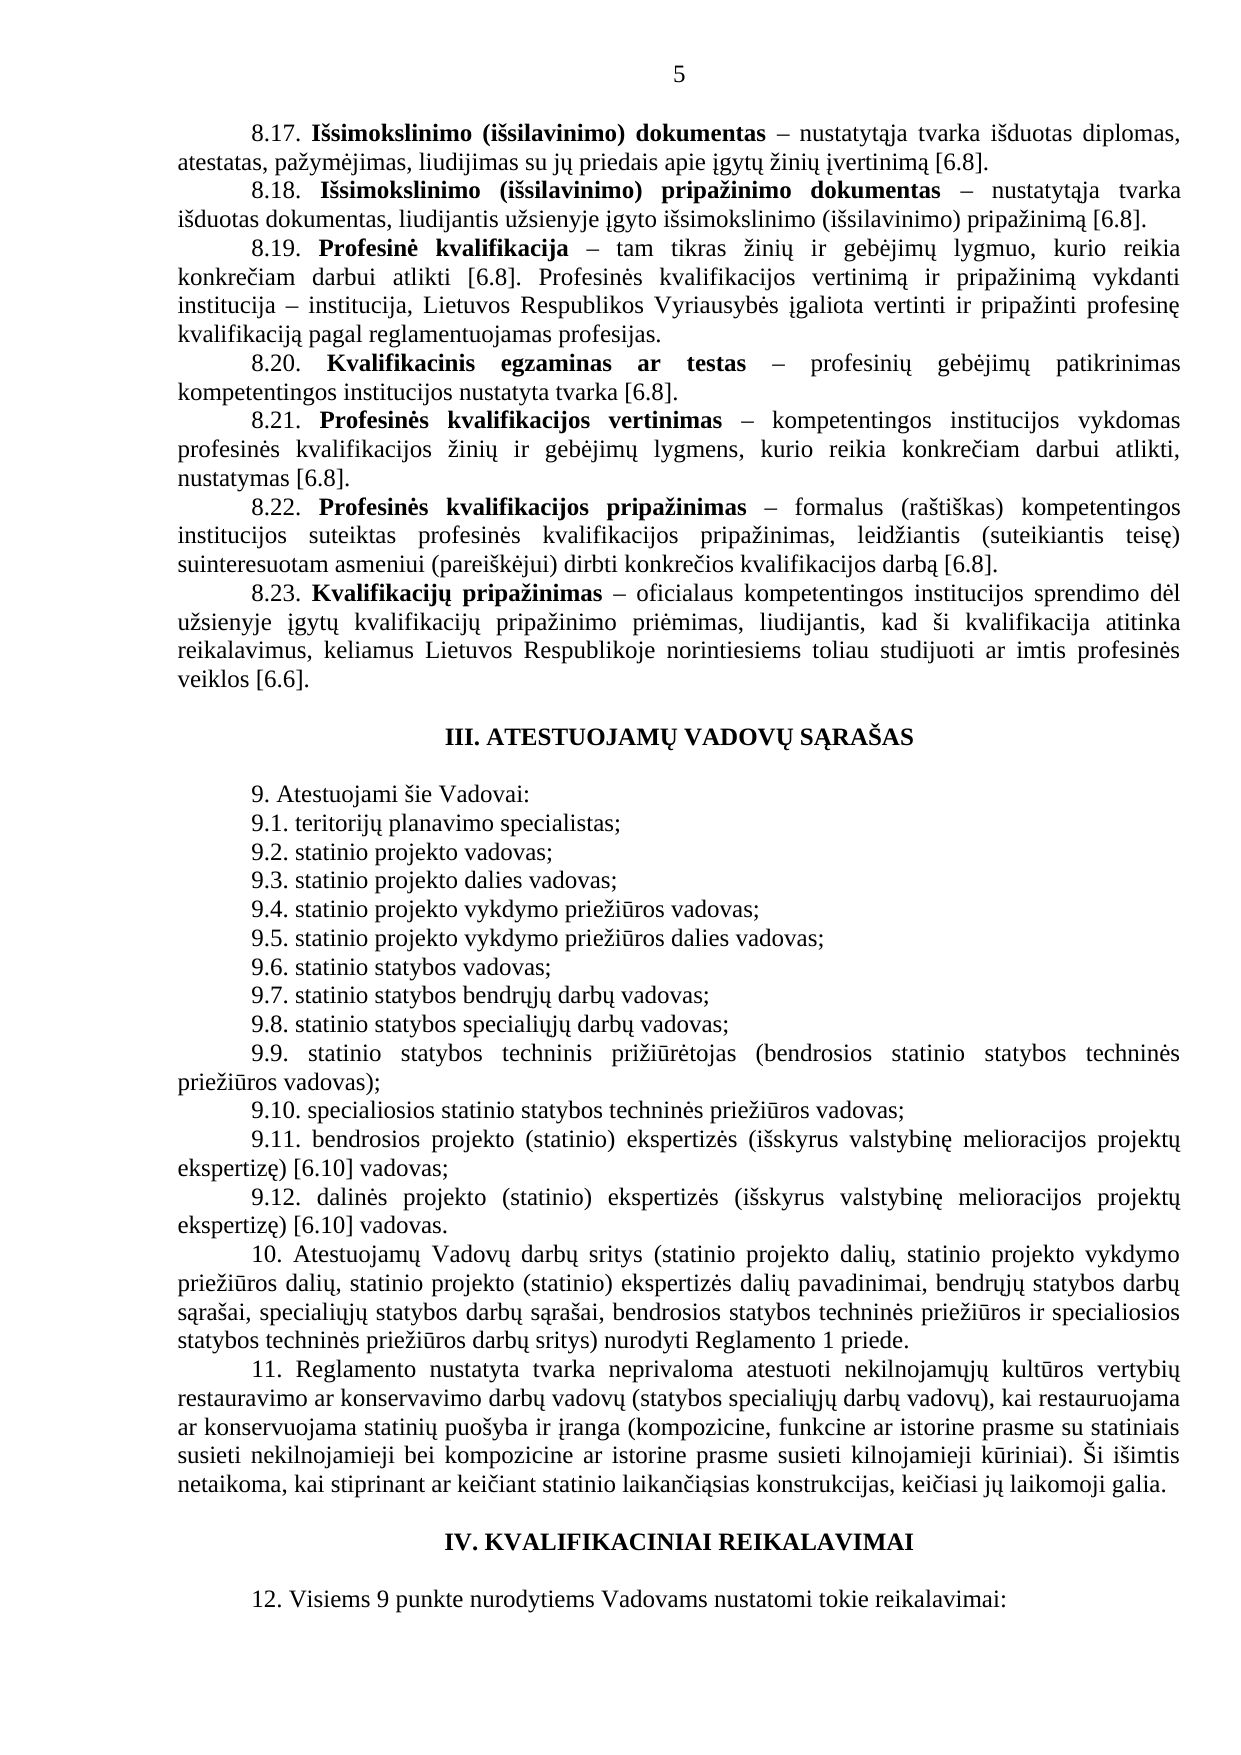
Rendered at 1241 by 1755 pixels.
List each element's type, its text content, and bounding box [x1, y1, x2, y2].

text 9.7. statinio statybos bendrųjų darbų vadovas; [177, 981, 1181, 1009]
text 9.12. dalinės projekto (statinio) ekspertizės (išskyrus valstybinę melioracijos projektų ekspertizę) [6.10] vadovas. [177, 1182, 1181, 1239]
text 8.20. Kvalifikacinis egzaminas ar testas – profesinių gebėjimų patikrinimas kompetentingos institucijos nustatyta tvarka [6.8]. [177, 348, 1181, 406]
text 8.21. Profesinės kvalifikacijos vertinimas – kompetentingos institucijos vykdomas profesinės kvalifikacijos žinių ir gebėjimų lygmens, kurio reikia konkrečiam darbui atlikti, nustatymas [6.8]. [177, 406, 1181, 492]
text 9.11. bendrosios projekto (statinio) ekspertizės (išskyrus valstybinę melioracijos projektų ekspertizę) [6.10] vadovas; [177, 1124, 1181, 1182]
text 9.3. statinio projekto dalies vadovas; [177, 866, 1181, 894]
text 9.4. statinio projekto vykdymo priežiūros vadovas; [177, 894, 1181, 923]
text 10. Atestuojamų Vadovų darbų sritys (statinio projekto dalių, statinio projekto vykdymo priežiūros dalių, statinio projekto (statinio) ekspertizės dalių pavadinimai, bendrųjų statybos darbų sąrašai, specialiųjų statybos darbų sąrašai, bendrosios statybos techninės priežiūros ir specialiosios statybos techninės priežiūros darbų sritys) nurodyti Reglamento 1 priede. [177, 1239, 1181, 1354]
text 9.1. teritorijų planavimo specialistas; [177, 808, 1181, 837]
text 9. Atestuojami šie Vadovai: [177, 779, 1181, 808]
text 9.8. statinio statybos specialiųjų darbų vadovas; [177, 1009, 1181, 1038]
text IV. KVALIFIKACINIAI REIKALAVIMAI [177, 1527, 1181, 1556]
text 9.2. statinio projekto vadovas; [177, 837, 1181, 866]
text 9.9. statinio statybos techninis prižiūrėtojas (bendrosios statinio statybos techninės priežiūros vadovas); [177, 1038, 1181, 1096]
text 8.23. Kvalifikacijų pripažinimas – oficialaus kompetentingos institucijos sprendimo dėl užsienyje įgytų kvalifikacijų pripažinimo priėmimas, liudijantis, kad ši kvalifikacija atitinka reikalavimus, keliamus Lietuvos Respublikoje norintiesiems toliau studijuoti ar imtis profesinės veiklos [6.6]. [177, 578, 1181, 693]
text 8.19. Profesinė kvalifikacija – tam tikras žinių ir gebėjimų lygmuo, kurio reikia konkrečiam darbui atlikti [6.8]. Profesinės kvalifikacijos vertinimą ir pripažinimą vykdanti institucija – institucija, Lietuvos Respublikos Vyriausybės įgaliota vertinti ir pripažinti profesinę kvalifikaciją pagal reglamentuojamas profesijas. [177, 233, 1181, 348]
text 12. Visiems 9 punkte nurodytiems Vadovams nustatomi tokie reikalavimai: [177, 1584, 1181, 1613]
text 8.18. Išsimokslinimo (išsilavinimo) pripažinimo dokumentas – nustatytąja tvarka išduotas dokumentas, liudijantis užsienyje įgyto išsimokslinimo (išsilavinimo) pripažinimą [6.8]. [177, 176, 1181, 233]
text 9.10. specialiosios statinio statybos techninės priežiūros vadovas; [177, 1096, 1181, 1124]
text 8.22. Profesinės kvalifikacijos pripažinimas – formalus (raštiškas) kompetentingos institucijos suteiktas profesinės kvalifikacijos pripažinimas, leidžiantis (suteikiantis teisę) suinteresuotam asmeniui (pareiškėjui) dirbti konkrečios kvalifikacijos darbą [6.8]. [177, 492, 1181, 578]
text 11. Reglamento nustatyta tvarka neprivaloma atestuoti nekilnojamųjų kultūros vertybių restauravimo ar konservavimo darbų vadovų (statybos specialiųjų darbų vadovų), kai restauruojama ar konservuojama statinių puošyba ir įranga (kompozicine, funkcine ar istorine prasme su statiniais susieti nekilnojamieji bei kompozicine ar istorine prasme susieti kilnojamieji kūriniai). Ši išimtis netaikoma, kai stiprinant ar keičiant statinio laikančiąsias konstrukcijas, keičiasi jų laikomoji galia. [177, 1354, 1181, 1498]
text 8.17. Išsimokslinimo (išsilavinimo) dokumentas – nustatytąja tvarka išduotas diplomas, atestatas, pažymėjimas, liudijimas su jų priedais apie įgytų žinių įvertinimą [6.8]. [177, 118, 1181, 176]
text 9.6. statinio statybos vadovas; [177, 952, 1181, 981]
text 9.5. statinio projekto vykdymo priežiūros dalies vadovas; [177, 923, 1181, 952]
text III. ATESTUOJAMŲ VADOVŲ SĄRAŠAS [177, 722, 1181, 751]
